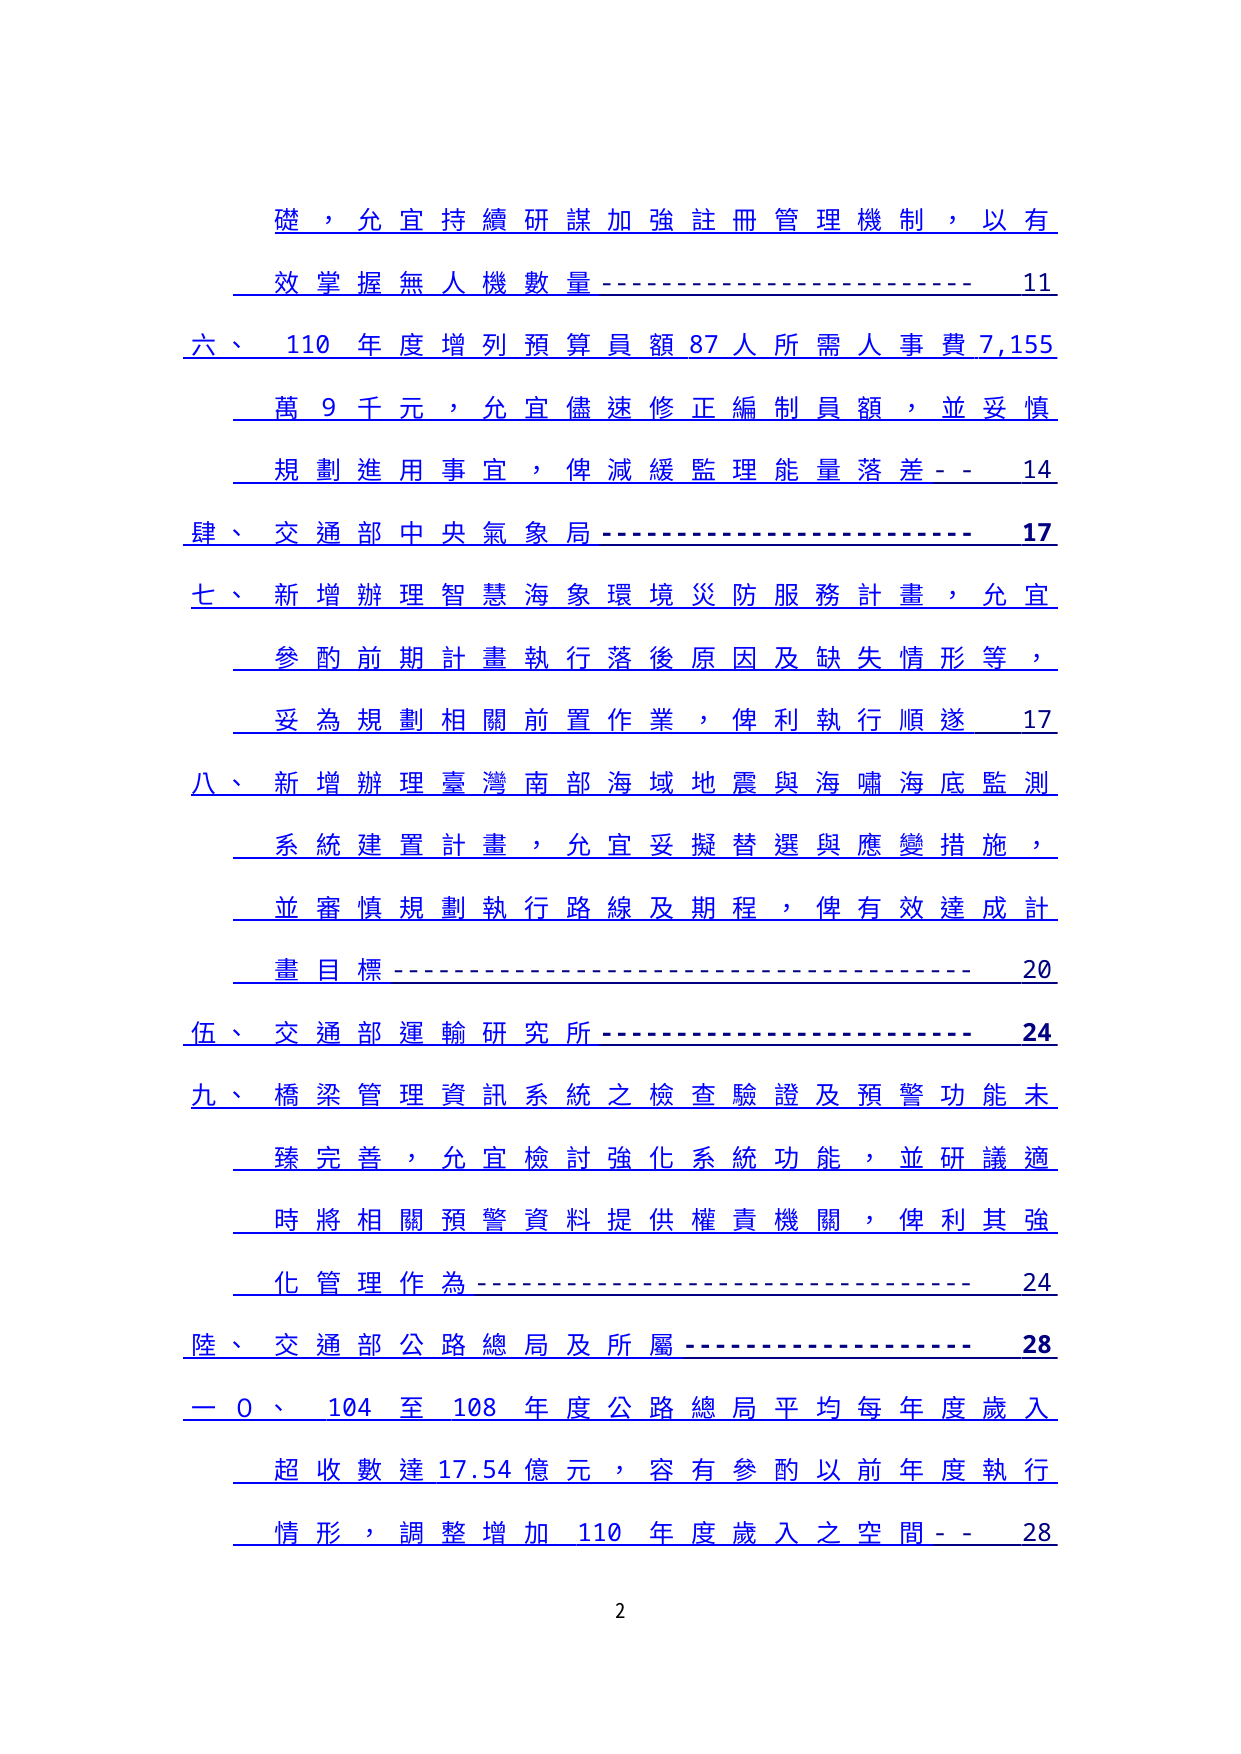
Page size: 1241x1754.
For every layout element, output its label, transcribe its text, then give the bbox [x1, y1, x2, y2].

text 八、新增辦理臺灣南部海域地震與海嘯海底監測系統建置計畫，允宜妥擬替選與應變措施，並審慎規劃執行路線及期程，俾有效達成計畫目標 20 [183, 740, 1058, 990]
text 肆、交通部中央氣象局 17 [183, 490, 1058, 544]
text 超收數達17.54億元，容有參酌以前年度執行情形，調整增加110年度歲入之空間 28 [183, 1421, 1058, 1552]
text 九、橋梁管理資訊系統之檢查驗證及預警功能未臻完善，允宜檢討強化系統功能，並研議適時將相關預警資料提供權責機關，俾利其強化管理作為 24 [183, 1052, 1058, 1302]
text 伍、交通部運輸研究所 24 [183, 990, 1058, 1044]
text [183, 546, 1058, 552]
text 六、110年度增列預算員額87人所需人事費7,155 [183, 302, 1058, 357]
text 七、新增辦理智慧海象環境災防服務計畫，允宜參酌前期計畫執行落後原因及缺失情形等，妥為規劃相關前置作業，俾利執行順遂 17 [183, 552, 1058, 740]
text [183, 1046, 1058, 1052]
text [183, 1359, 1058, 1365]
text 一０、104至108年度公路總局平均每年度歲入 [183, 1365, 1058, 1419]
text 萬9千元，允宜儘速修正編制員額，並妥慎規劃進用事宜，俾減緩監理能量落差 14 [183, 359, 1058, 490]
text 陸、交通部公路總局及所屬 28 [183, 1302, 1058, 1357]
text 礎，允宜持續研謀加強註冊管理機制，以有效掌握無人機數量 11 [183, 177, 1058, 302]
